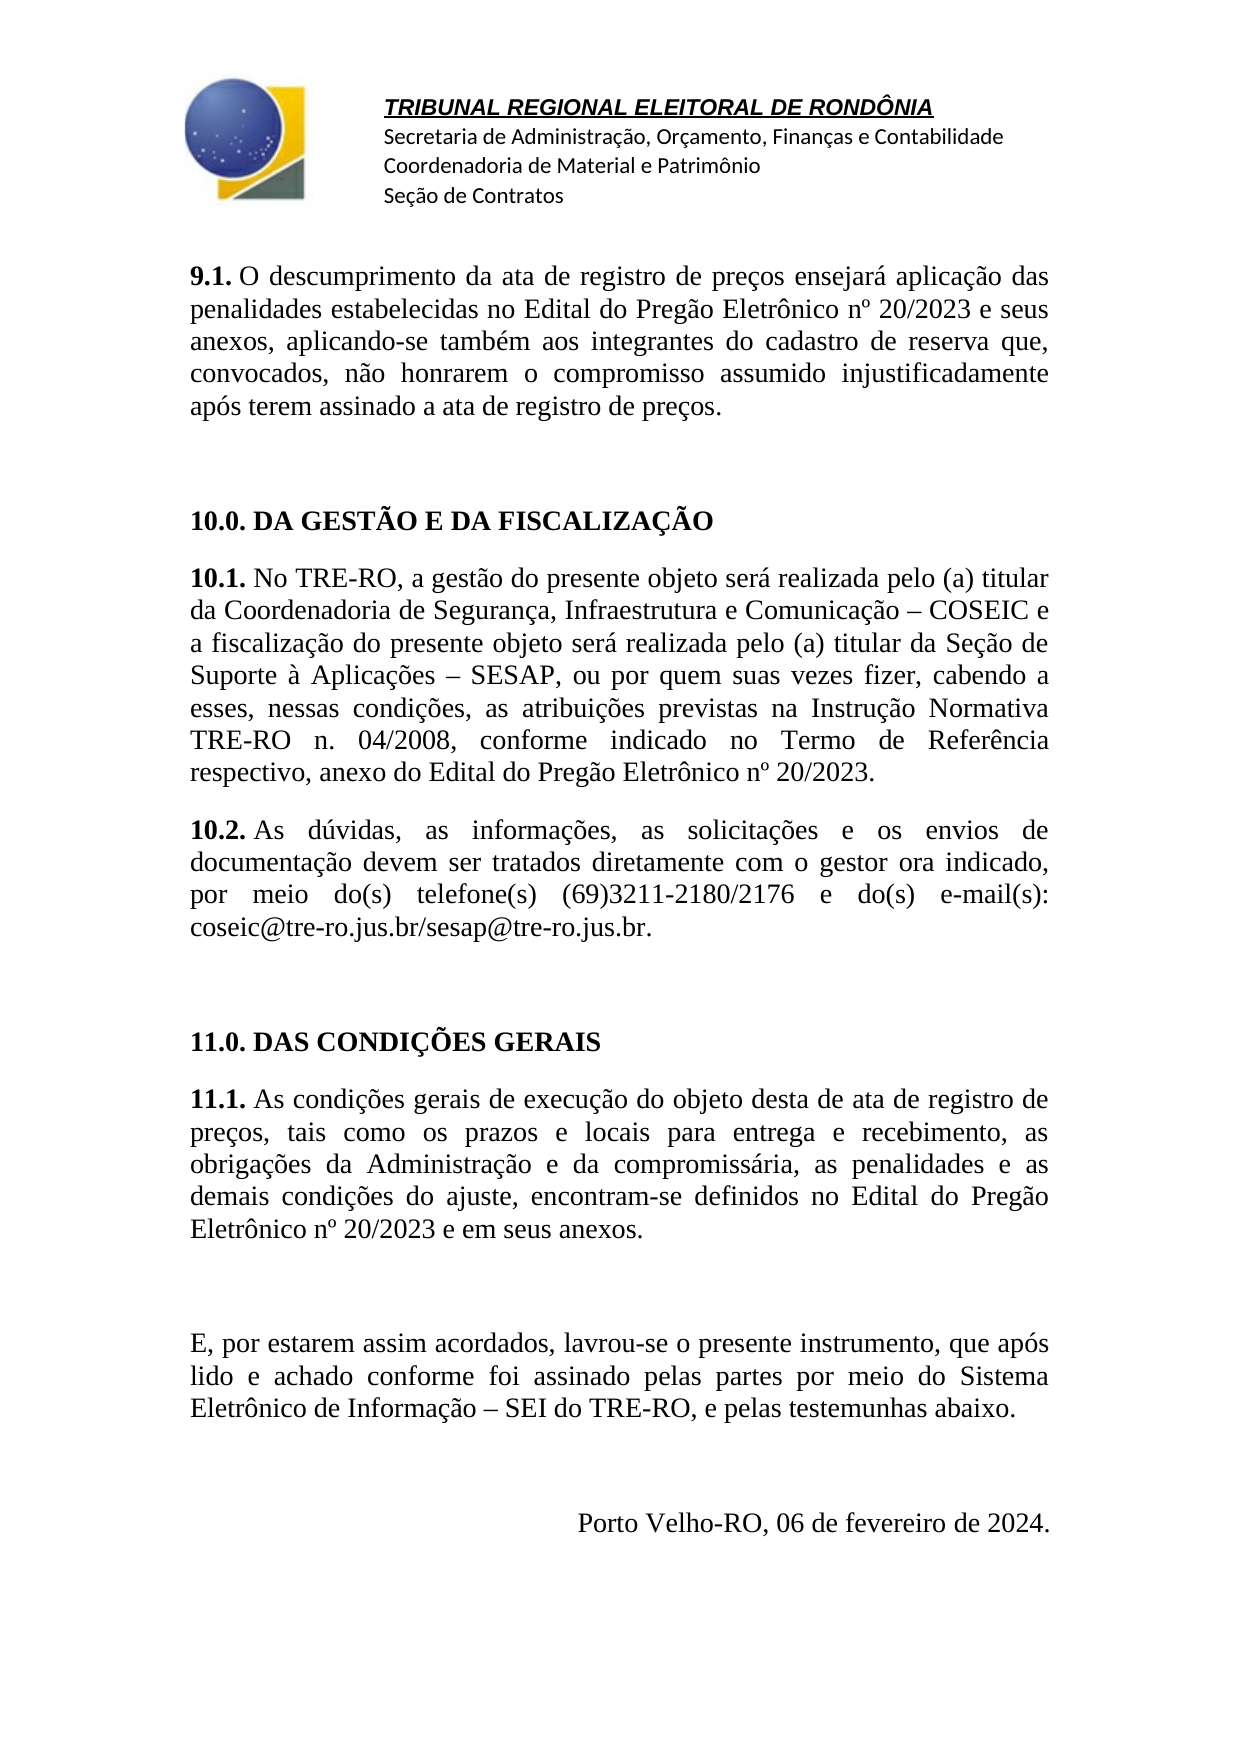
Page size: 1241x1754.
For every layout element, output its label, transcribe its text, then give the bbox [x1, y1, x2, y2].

text 11.1. As condições gerais de execução do objeto desta de ata de registro de preços, tais como os prazos e locais para entrega e recebimento, as obrigações da Administração e da compromissária, as penalidades e as demais condições do ajuste, encontram-se definidos no Edital do Pregão Eletrônico nº 20/2023 e em seus anexos. [190, 1082, 1051, 1244]
text 10.2. As dúvidas, as informações, as solicitações e os envios de documentação devem ser tratados diretamente com o gestor ora indicado, por meio do(s) telefone(s) (69)3211-2180/2176 e do(s) e-mail(s): coseic@tre-ro.jus.br/sesap@tre-ro.jus.br. [190, 813, 1051, 942]
text 9.1. O descumprimento da ata de registro de preços ensejará aplicação das penalidades estabelecidas no Edital do Pregão Eletrônico nº 20/2023 e seus anexos, aplicando-se também aos integrantes do cadastro de reserva que, convocados, não honrarem o compromisso assumido injustificadamente após terem assinado a ata de registro de preços. [190, 259, 1051, 421]
text 10.0. DA GESTÃO E DA FISCALIZAÇÃO [190, 504, 1051, 536]
text 10.1. No TRE-RO, a gestão do presente objeto será realizada pelo (a) titular da Coordenadoria de Segurança, Infraestrutura e Comunicação – COSEIC e a fiscalização do presente objeto será realizada pelo (a) titular da Seção de Suporte à Aplicações – SESAP, ou por quem suas vezes fizer, cabendo a esses, nessas condições, as atribuições previstas na Instrução Normativa TRE-RO n. 04/2008, conforme indicado no Termo de Referência respectivo, anexo do Edital do Pregão Eletrônico nº 20/2023. [190, 561, 1051, 788]
text 11.0. DAS CONDIÇÕES GERAIS [190, 1025, 1051, 1057]
text E, por estarem assim acordados, lavrou-se o presente instrumento, que após lido e achado conforme foi assinado pelas partes por meio do Sistema Eletrônico de Informação – SEI do TRE-RO, e pelas testemunhas abaixo. [190, 1327, 1051, 1424]
text Porto Velho-RO, 06 de fevereiro de 2024. [190, 1506, 1051, 1538]
